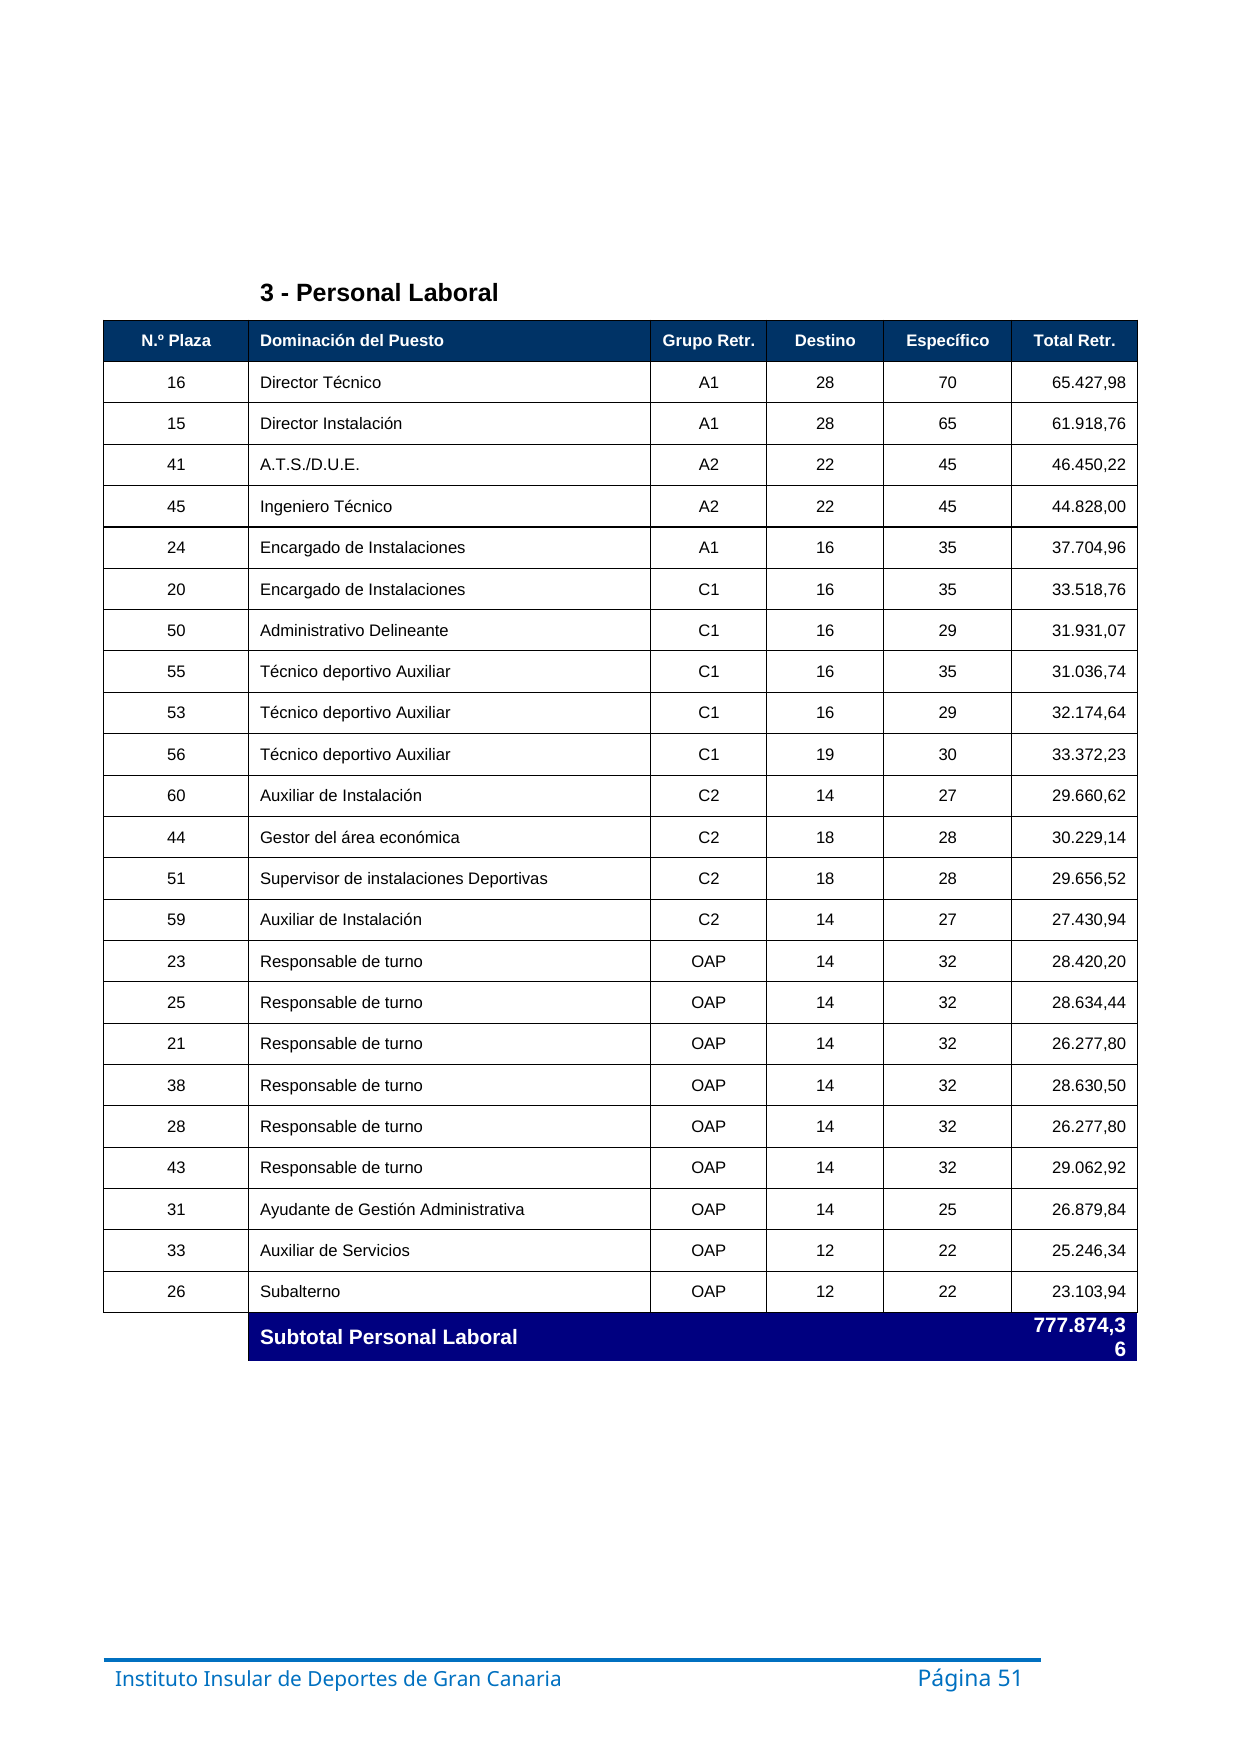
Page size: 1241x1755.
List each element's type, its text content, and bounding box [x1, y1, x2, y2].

table_cell Supervisor de instalaciones Deportivas [249, 858, 650, 898]
table_cell [767, 1313, 883, 1361]
table_cell 24 [104, 528, 248, 568]
table_cell 14 [767, 1024, 883, 1064]
table_cell 46.450,22 [1012, 445, 1137, 485]
table_cell 32 [884, 941, 1011, 981]
table_cell 14 [767, 900, 883, 940]
table_cell 35 [884, 528, 1011, 568]
table_cell C2 [651, 817, 766, 857]
table_cell 26 [104, 1272, 248, 1312]
table_cell 29 [884, 610, 1011, 650]
table_cell C1 [651, 651, 766, 692]
table_cell 22 [767, 445, 883, 485]
table_cell 28.420,20 [1012, 941, 1137, 981]
table_cell 26.277,80 [1012, 1106, 1137, 1147]
table_cell 16 [767, 651, 883, 692]
table_cell 14 [767, 941, 883, 981]
table_header 3 - Personal Laboral [249, 278, 650, 319]
table_cell 22 [884, 1272, 1011, 1312]
table_cell 15 [104, 403, 248, 444]
table_cell 29.062,92 [1012, 1148, 1137, 1188]
table_cell Destino [767, 321, 883, 361]
table_cell A1 [651, 528, 766, 568]
table_cell 32 [884, 1148, 1011, 1188]
table_cell 35 [884, 569, 1011, 609]
table_cell C1 [651, 693, 766, 733]
table_cell C1 [651, 569, 766, 609]
table_cell OAP [651, 1272, 766, 1312]
table_cell 32.174,64 [1012, 693, 1137, 733]
table_cell 27.430,94 [1012, 900, 1137, 940]
table_cell 32 [884, 1065, 1011, 1105]
table_cell 28.634,44 [1012, 982, 1137, 1023]
table_cell 26.879,84 [1012, 1189, 1137, 1229]
table_cell 45 [884, 486, 1011, 526]
table_cell [650, 1313, 767, 1361]
table_cell N.º Plaza [104, 321, 248, 361]
table_cell 30.229,14 [1012, 817, 1137, 857]
table_cell 16 [767, 569, 883, 609]
table_cell 21 [104, 1024, 248, 1064]
table_header [883, 278, 1012, 319]
table_cell 44 [104, 817, 248, 857]
table_cell Total Retr. [1012, 321, 1137, 361]
table_cell 25 [884, 1189, 1011, 1229]
table_cell 53 [104, 693, 248, 733]
table_cell 32 [884, 982, 1011, 1023]
table_cell 777.874,36 [1012, 1313, 1137, 1361]
table_cell Responsable de turno [249, 941, 650, 981]
table_cell 43 [104, 1148, 248, 1188]
table_cell 25.246,34 [1012, 1230, 1137, 1271]
table_cell Auxiliar de Instalación [249, 776, 650, 816]
table_cell Subtotal Personal Laboral [249, 1313, 650, 1361]
table_cell 32 [884, 1106, 1011, 1147]
table_cell 41 [104, 445, 248, 485]
table_cell Técnico deportivo Auxiliar [249, 651, 650, 692]
table_cell 44.828,00 [1012, 486, 1137, 526]
table_cell 33 [104, 1230, 248, 1271]
table_header [650, 278, 767, 319]
table_cell C2 [651, 900, 766, 940]
table_cell Encargado de Instalaciones [249, 569, 650, 609]
table_cell 23 [104, 941, 248, 981]
table_cell 33.372,23 [1012, 734, 1137, 774]
table_cell Dominación del Puesto [249, 321, 650, 361]
table_cell Responsable de turno [249, 1148, 650, 1188]
table_cell OAP [651, 1024, 766, 1064]
table_cell A2 [651, 445, 766, 485]
table_cell 12 [767, 1230, 883, 1271]
table_cell A1 [651, 403, 766, 444]
table_cell Responsable de turno [249, 1024, 650, 1064]
table_cell 61.918,76 [1012, 403, 1137, 444]
table_cell 31.036,74 [1012, 651, 1137, 692]
table_cell A2 [651, 486, 766, 526]
table_cell 65.427,98 [1012, 362, 1137, 402]
table_cell 12 [767, 1272, 883, 1312]
table_cell C2 [651, 776, 766, 816]
table_cell 60 [104, 776, 248, 816]
table_cell 14 [767, 776, 883, 816]
table_cell 14 [767, 1189, 883, 1229]
table_header [767, 278, 883, 319]
table_cell 16 [767, 693, 883, 733]
table_cell Responsable de turno [249, 1065, 650, 1105]
table_cell 16 [767, 610, 883, 650]
table_cell 56 [104, 734, 248, 774]
table_cell 20 [104, 569, 248, 609]
table_cell 14 [767, 982, 883, 1023]
table_cell A1 [651, 362, 766, 402]
table_cell Auxiliar de Instalación [249, 900, 650, 940]
table_cell 45 [104, 486, 248, 526]
table_cell OAP [651, 941, 766, 981]
table_cell OAP [651, 982, 766, 1023]
table_cell Director Instalación [249, 403, 650, 444]
table_cell 16 [104, 362, 248, 402]
table_cell 31.931,07 [1012, 610, 1137, 650]
table_cell 18 [767, 858, 883, 898]
table_cell 29.660,62 [1012, 776, 1137, 816]
table_cell 23.103,94 [1012, 1272, 1137, 1312]
table_cell A.T.S./D.U.E. [249, 445, 650, 485]
table_cell 28 [884, 858, 1011, 898]
table_cell 31 [104, 1189, 248, 1229]
table_header [104, 278, 248, 319]
table_cell C2 [651, 858, 766, 898]
table_cell Específico [884, 321, 1011, 361]
table_cell 33.518,76 [1012, 569, 1137, 609]
table_cell C1 [651, 734, 766, 774]
table_cell 14 [767, 1065, 883, 1105]
table_cell 51 [104, 858, 248, 898]
table_cell 55 [104, 651, 248, 692]
table_cell 28 [104, 1106, 248, 1147]
table_cell 32 [884, 1024, 1011, 1064]
table_cell 29.656,52 [1012, 858, 1137, 898]
table_cell OAP [651, 1148, 766, 1188]
table_cell 22 [884, 1230, 1011, 1271]
table_cell 18 [767, 817, 883, 857]
table_cell [104, 1313, 248, 1361]
table_cell 65 [884, 403, 1011, 444]
table_cell 38 [104, 1065, 248, 1105]
table_cell 28.630,50 [1012, 1065, 1137, 1105]
table_cell Auxiliar de Servicios [249, 1230, 650, 1271]
table_cell 14 [767, 1106, 883, 1147]
table_cell 22 [767, 486, 883, 526]
table_cell Responsable de turno [249, 982, 650, 1023]
table_cell 16 [767, 528, 883, 568]
table_cell 35 [884, 651, 1011, 692]
table_cell 29 [884, 693, 1011, 733]
table_cell Encargado de Instalaciones [249, 528, 650, 568]
table_cell 27 [884, 900, 1011, 940]
table_cell 19 [767, 734, 883, 774]
table_cell Técnico deportivo Auxiliar [249, 734, 650, 774]
table_header [1012, 278, 1137, 319]
table_cell 25 [104, 982, 248, 1023]
table_cell Director Técnico [249, 362, 650, 402]
table_cell Técnico deportivo Auxiliar [249, 693, 650, 733]
table_cell Subalterno [249, 1272, 650, 1312]
table_cell 14 [767, 1148, 883, 1188]
table_cell [883, 1313, 1012, 1361]
table_cell Administrativo Delineante [249, 610, 650, 650]
table_cell Responsable de turno [249, 1106, 650, 1147]
table_cell OAP [651, 1189, 766, 1229]
table_cell OAP [651, 1106, 766, 1147]
table_cell 27 [884, 776, 1011, 816]
table_cell 50 [104, 610, 248, 650]
table_cell C1 [651, 610, 766, 650]
table_cell 28 [767, 403, 883, 444]
table_cell OAP [651, 1230, 766, 1271]
table_cell Grupo Retr. [651, 321, 766, 361]
table_cell Ingeniero Técnico [249, 486, 650, 526]
table_cell 45 [884, 445, 1011, 485]
table_cell 30 [884, 734, 1011, 774]
table_cell 37.704,96 [1012, 528, 1137, 568]
table_cell 28 [767, 362, 883, 402]
table_cell OAP [651, 1065, 766, 1105]
table_cell Ayudante de Gestión Administrativa [249, 1189, 650, 1229]
table_cell 28 [884, 817, 1011, 857]
table_cell 26.277,80 [1012, 1024, 1137, 1064]
table_cell 70 [884, 362, 1011, 402]
table_cell 59 [104, 900, 248, 940]
table_cell Gestor del área económica [249, 817, 650, 857]
